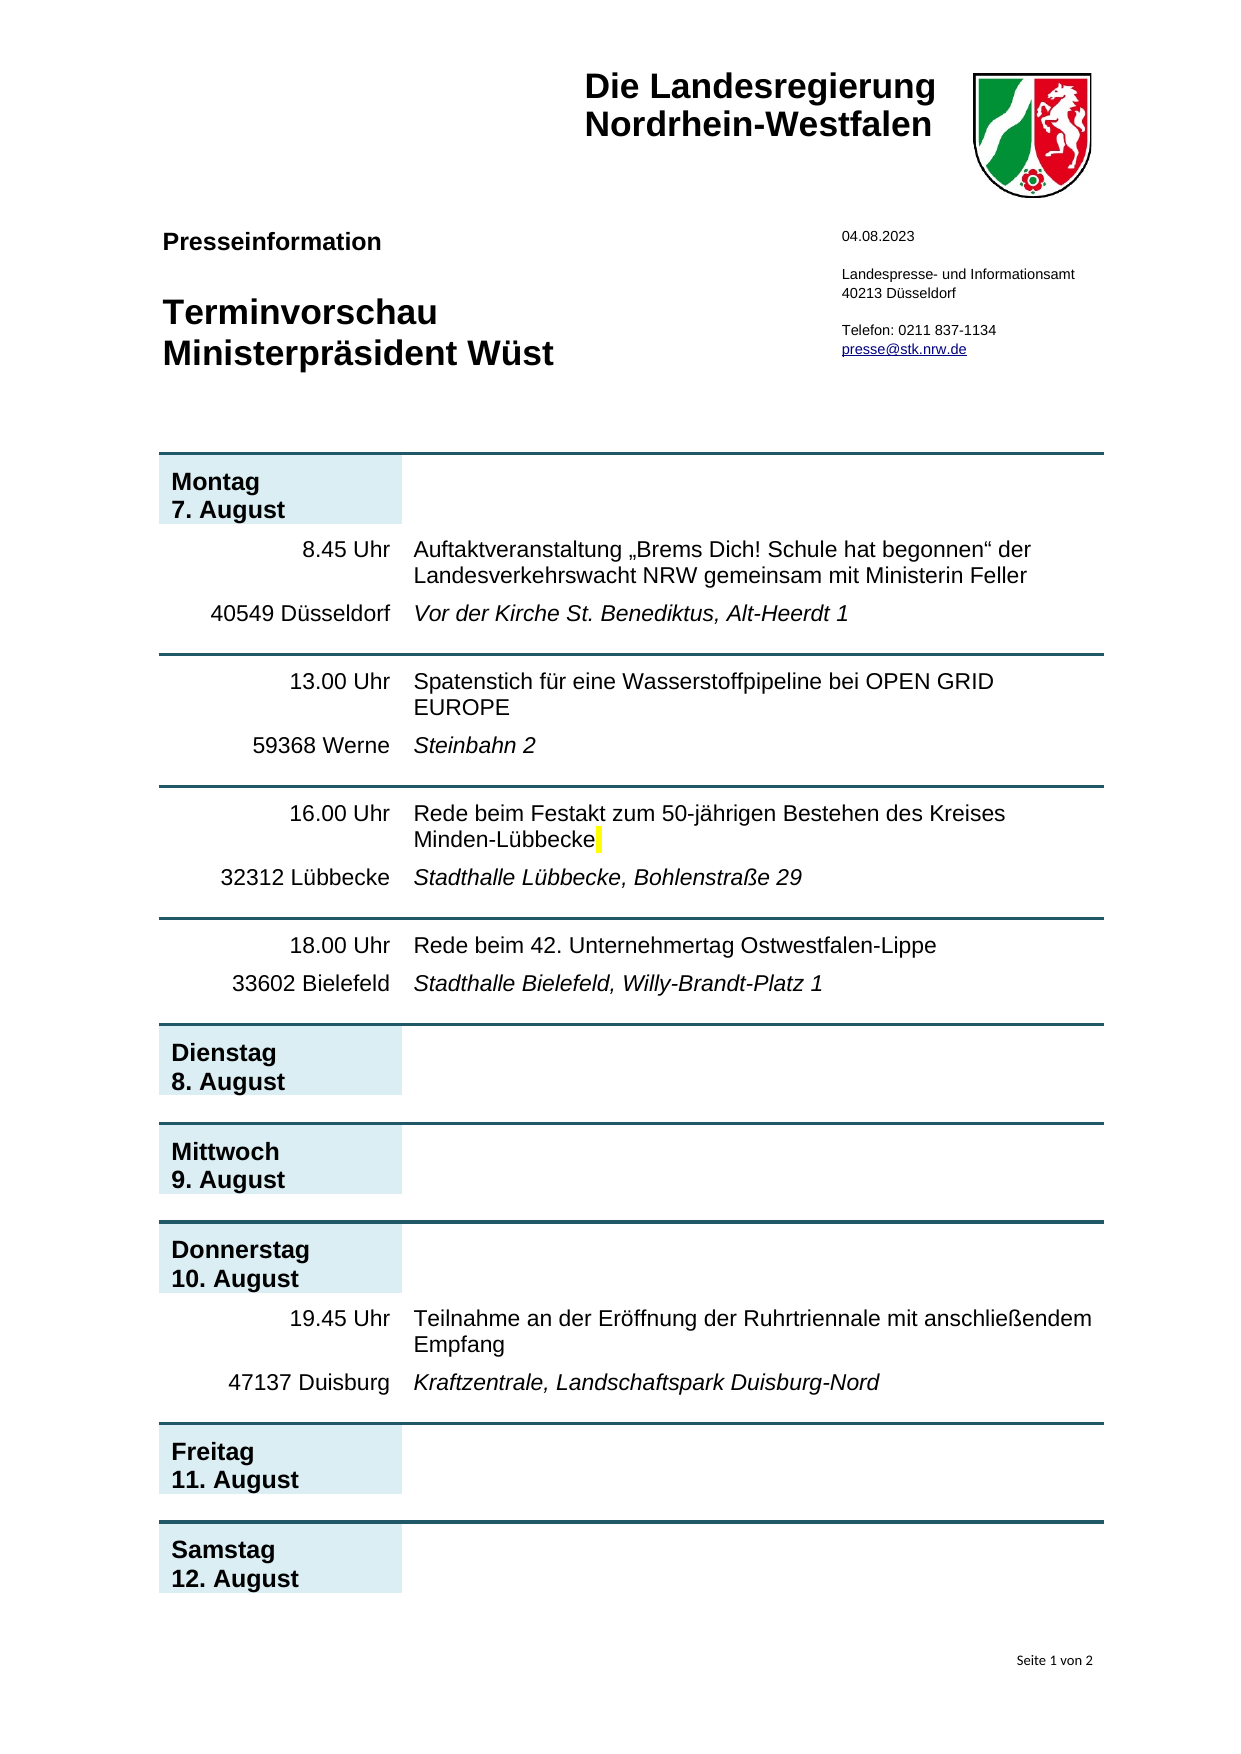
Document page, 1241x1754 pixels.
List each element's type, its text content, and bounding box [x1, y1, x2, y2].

table_header [402, 1425, 1104, 1494]
table_cell 32312 Lübbecke [159, 853, 402, 891]
table_cell Vor der Kirche St. Benediktus, Alt-Heerdt 1 [402, 589, 1104, 627]
table_cell 47137 Duisburg [159, 1357, 402, 1395]
table_header Dienstag 8. August [159, 1026, 402, 1095]
table_header [402, 1125, 1104, 1194]
table_header [402, 1026, 1104, 1095]
table_header Spatenstich für eine Wasserstoffpipeline bei OPEN GRID EUROPE [402, 656, 1104, 721]
table_header Freitag 11. August [159, 1425, 402, 1494]
table_header Rede beim Festakt zum 50-jährigen Bestehen des Kreises Minden-Lübbecke [402, 788, 1104, 853]
table_header 18.00 Uhr [159, 920, 402, 958]
table_cell Steinbahn 2 [402, 721, 1104, 759]
table_header Rede beim 42. Unternehmertag Ostwestfalen-Lippe [402, 920, 1104, 958]
table_cell Kraftzentrale, Landschaftspark Duisburg-Nord [402, 1357, 1104, 1395]
table_header 13.00 Uhr [159, 656, 402, 721]
table_header [402, 1524, 1104, 1593]
table_header Samstag 12. August [159, 1524, 402, 1593]
table_header Montag 7. August [159, 455, 402, 524]
table_header Mittwoch 9. August [159, 1125, 402, 1194]
table_header [402, 455, 1104, 524]
table_header Donnerstag 10. August [159, 1224, 402, 1293]
table_cell 19.45 Uhr [159, 1293, 402, 1357]
table_header 04.08.2023 Landespresse- und Informationsamt 40213 Düsseldorf Telefon: 0211 837-1134 presse@stk.nrw.de [842, 227, 1093, 372]
table_cell Stadthalle Bielefeld, Willy-Brandt-Platz 1 [402, 958, 1104, 996]
table_cell 40549 Düsseldorf [159, 589, 402, 627]
table_header [402, 1224, 1104, 1293]
table_header Presseinformation Terminvorschau Ministerpräsident Wüst [163, 227, 842, 372]
table_cell Stadthalle Lübbecke, Bohlenstraße 29 [402, 853, 1104, 891]
text Die Landesregierung Nordrhein-Westfalen [584, 68, 943, 143]
table_cell Auftaktveranstaltung „Brems Dich! Schule hat begonnen“ der Landesverkehrswacht NRW gemeinsam mit Ministerin Feller [402, 524, 1104, 588]
table_cell 33602 Bielefeld [159, 958, 402, 996]
table_header 16.00 Uhr [159, 788, 402, 853]
table_cell Teilnahme an der Eröffnung der Ruhrtriennale mit anschließendem Empfang [402, 1293, 1104, 1357]
table_cell 59368 Werne [159, 721, 402, 759]
table_cell 8.45 Uhr [159, 524, 402, 588]
